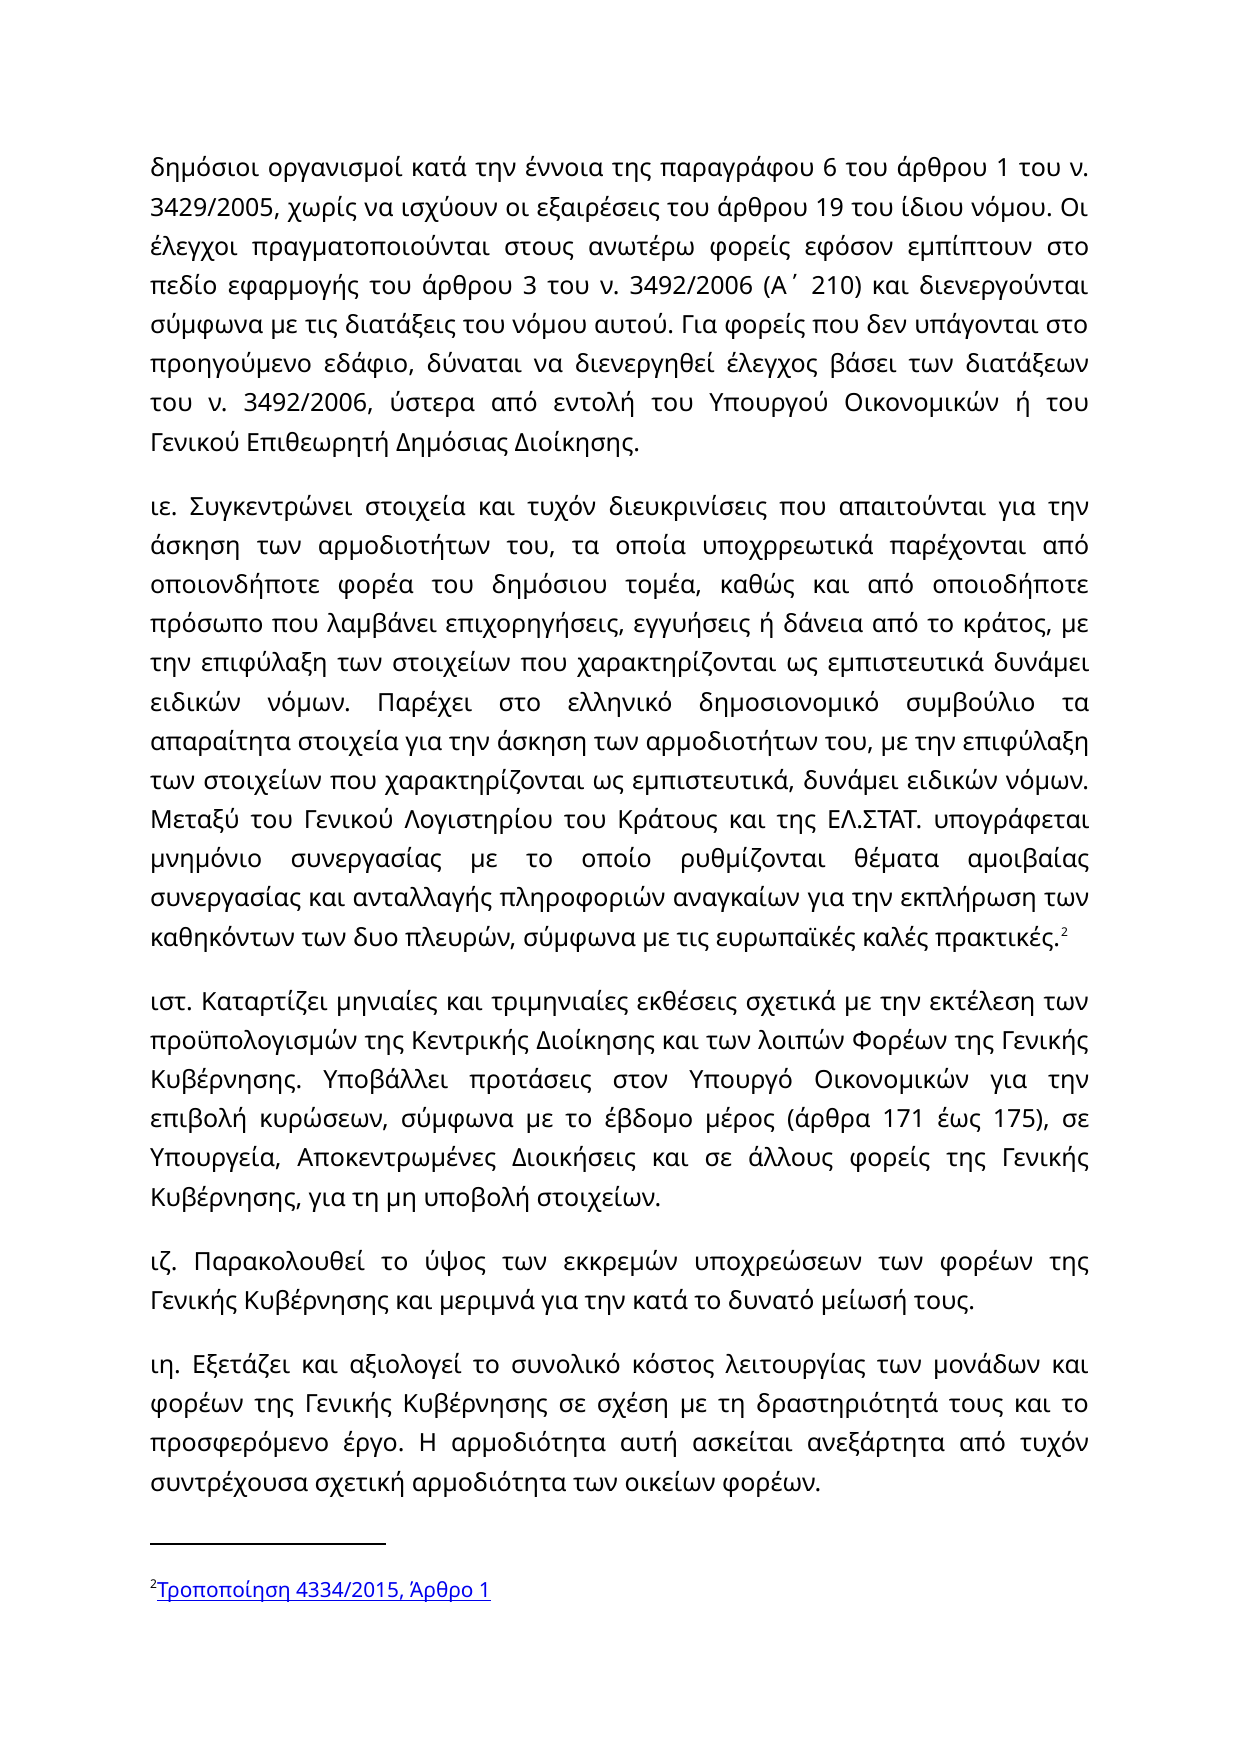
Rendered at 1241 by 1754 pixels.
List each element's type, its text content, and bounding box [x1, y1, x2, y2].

text ιζ. Παρακολουθεί το ύψος των εκκρεμών υποχρεώσεων των φορέων της Γενικής Κυβέρνησης και μεριμνά για την κατά το δυνατό μείωσή τους. [150, 1243, 1090, 1317]
text Τροποποίηση 4334/2015, Άρθρο 1 [150, 1576, 1090, 1604]
text ιε. Συγκεντρώνει στοιχεία και τυχόν διευκρινίσεις που απαιτούνται για την άσκηση των αρμοδιοτήτων του, τα οποία υποχρρεωτικά παρέχονται από οποιονδήποτε φορέα του δημόσιου τομέα, καθώς και από οποιοδήποτε πρόσωπο που λαμβάνει επιχορηγήσεις, εγγυήσεις ή δάνεια από το κράτος, με την επιφύλαξη των στοιχείων που χαρακτηρίζονται ως εμπιστευτικά δυνάμει ειδικών νόμων. Παρέχει στο ελληνικό δημοσιονομικό συμβούλιο τα απαραίτητα στοιχεία για την άσκηση των αρμοδιοτήτων του, με την επιφύλαξη των στοιχείων που χαρακτηρίζονται ως εμπιστευτικά, δυνάμει ειδικών νόμων. Μεταξύ του Γενικού Λογιστηρίου του Κράτους και της ΕΛ.ΣΤΑΤ. υπογράφεται μνημόνιο συνεργασίας με το οποίο ρυθμίζονται θέματα αμοιβαίας συνεργασίας και ανταλλαγής πληροφοριών αναγκαίων για την εκπλήρωση των καθηκόντων των δυο πλευρών, σύμφωνα με τις ευρωπαϊκές καλές πρακτικές. [150, 488, 1090, 953]
text δημόσιοι οργανισμοί κατά την έννοια της παραγράφου 6 του άρθρου 1 του ν. 3429/2005, χωρίς να ισχύουν οι εξαιρέσεις του άρθρου 19 του ίδιου νόμου. Οι έλεγχοι πραγματοποιούνται στους ανωτέρω φορείς εφόσον εμπίπτουν στο πεδίο εφαρμογής του άρθρου 3 του ν. 3492/2006 (Α΄ 210) και διενεργούνται σύμφωνα με τις διατάξεις του νόμου αυτού. Για φορείς που δεν υπάγονται στο προηγούμενο εδάφιο, δύναται να διενεργηθεί έλεγχος βάσει των διατάξεων του ν. 3492/2006, ύστερα από εντολή του Υπουργού Οικονομικών ή του Γενικού Επιθεωρητή Δημόσιας Διοίκησης. [150, 150, 1090, 458]
text ιστ. Καταρτίζει μηνιαίες και τριμηνιαίες εκθέσεις σχετικά με την εκτέλεση των προϋπολογισμών της Κεντρικής Διοίκησης και των λοιπών Φορέων της Γενικής Κυβέρνησης. Υποβάλλει προτάσεις στον Υπουργό Οικονομικών για την επιβολή κυρώσεων, σύμφωνα με το έβδομο μέρος (άρθρα 171 έως 175), σε Υπουργεία, Αποκεντρωμένες Διοικήσεις και σε άλλους φορείς της Γενικής Κυβέρνησης, για τη μη υποβολή στοιχείων. [150, 983, 1090, 1213]
text ιη. Εξετάζει και αξιολογεί το συνολικό κόστος λειτουργίας των μονάδων και φορέων της Γενικής Κυβέρνησης σε σχέση με τη δραστηριότητά τους και το προσφερόμενο έργο. Η αρμοδιότητα αυτή ασκείται ανεξάρτητα από τυχόν συντρέχουσα σχετική αρμοδιότητα των οικείων φορέων. [150, 1347, 1090, 1498]
